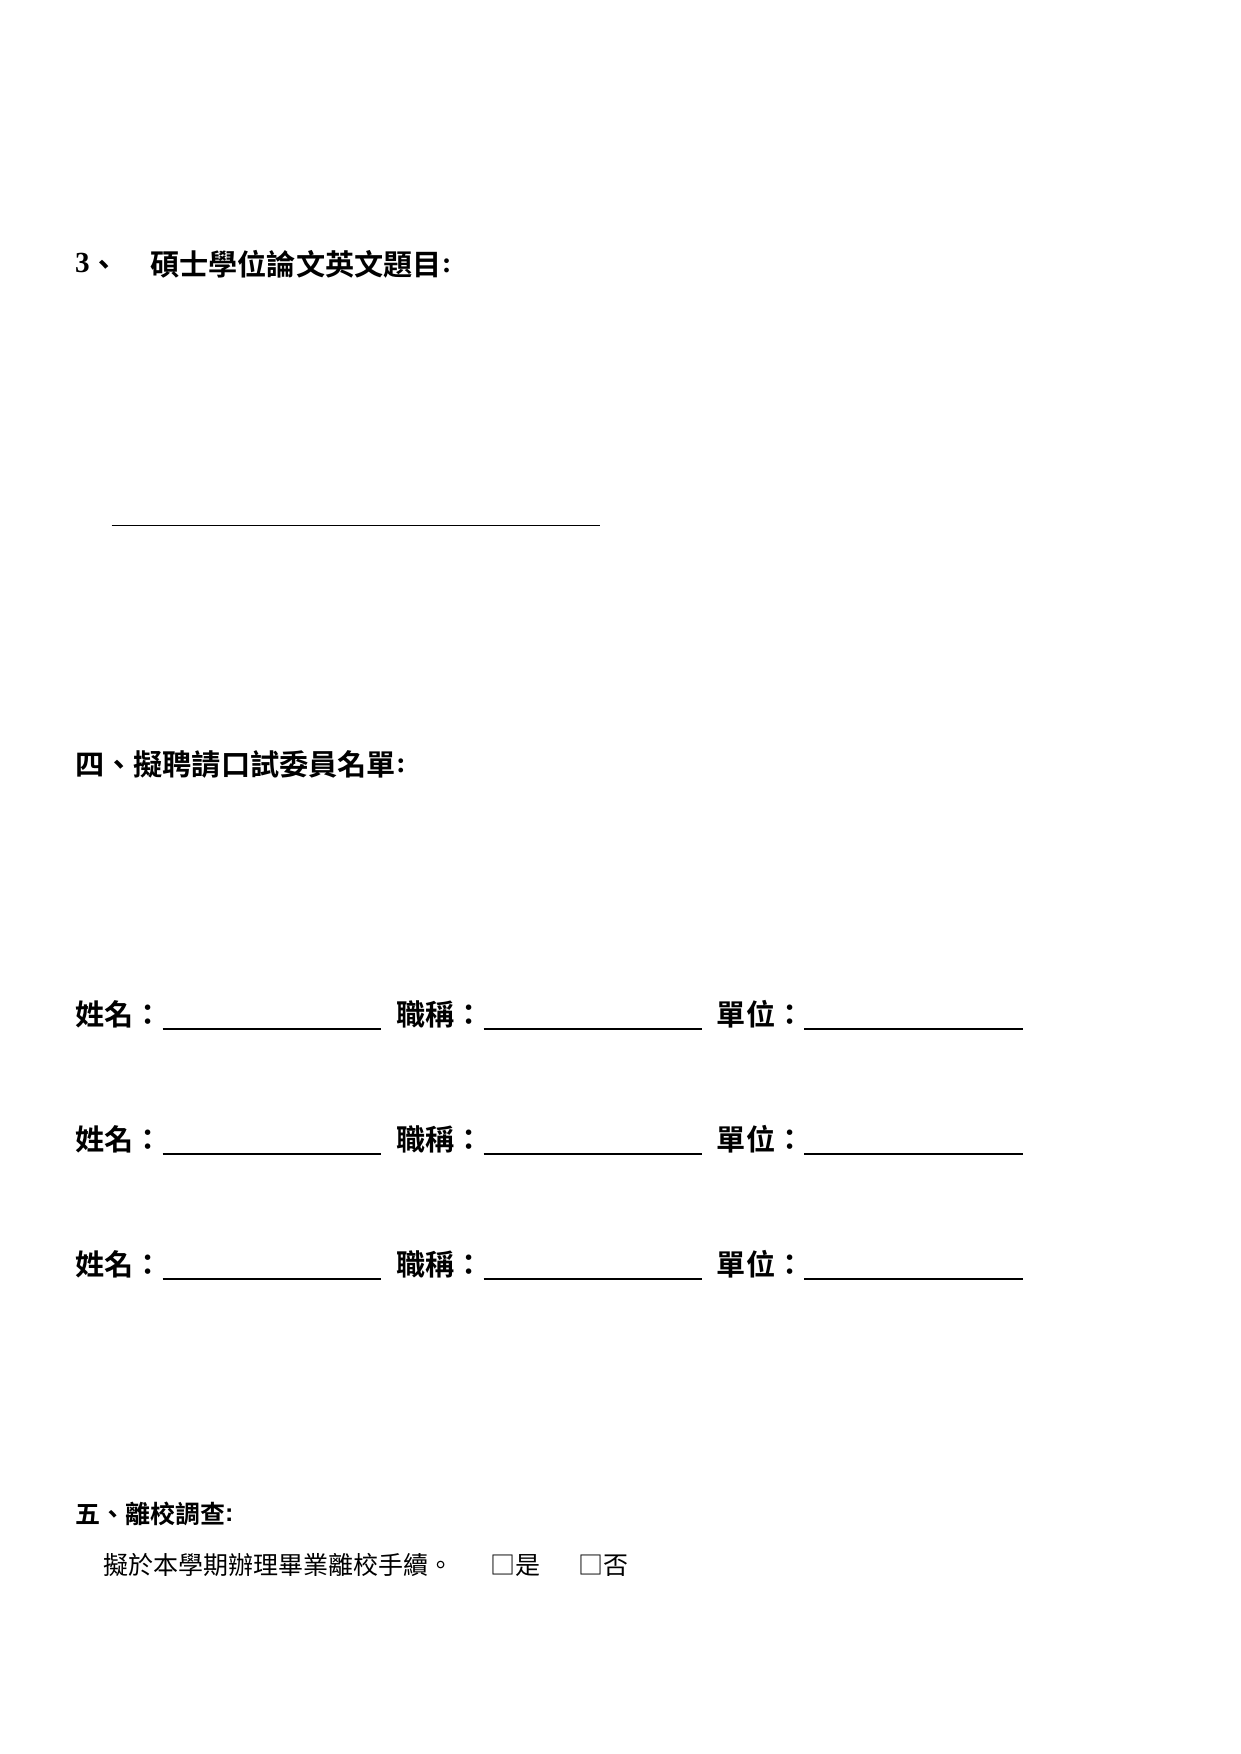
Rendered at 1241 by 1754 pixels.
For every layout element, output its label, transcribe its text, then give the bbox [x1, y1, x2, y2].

text 姓名： 職稱： 單位： [75, 971, 1165, 1033]
text 四、擬聘請口試委員名單: [75, 721, 1165, 783]
text 五、離校調查: [75, 1471, 1165, 1533]
list 碩士學位論文英文題目: [75, 221, 1165, 283]
text 姓名： 職稱： 單位： [75, 1096, 1165, 1158]
text 姓名： 職稱： 單位： [75, 1221, 1165, 1283]
text 擬於本學期辦理畢業離校手續。 □是 □否 [75, 1546, 1165, 1582]
